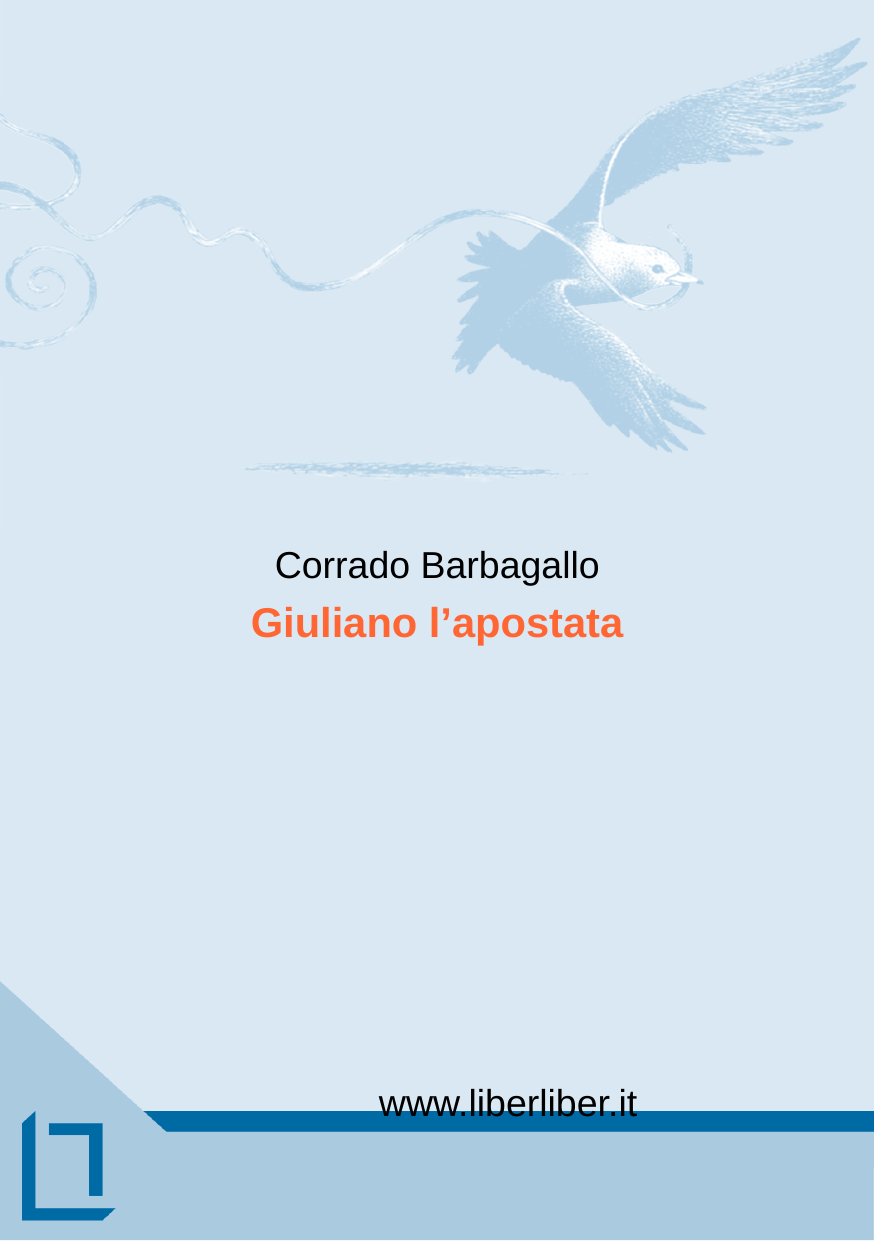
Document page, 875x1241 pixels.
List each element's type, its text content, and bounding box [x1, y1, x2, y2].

text www.liberliber.it [331, 1081, 685, 1124]
picture [0, 0, 874, 1241]
text Giuliano l’apostata [94, 598, 779, 646]
text Corrado Barbagallo [94, 543, 779, 586]
